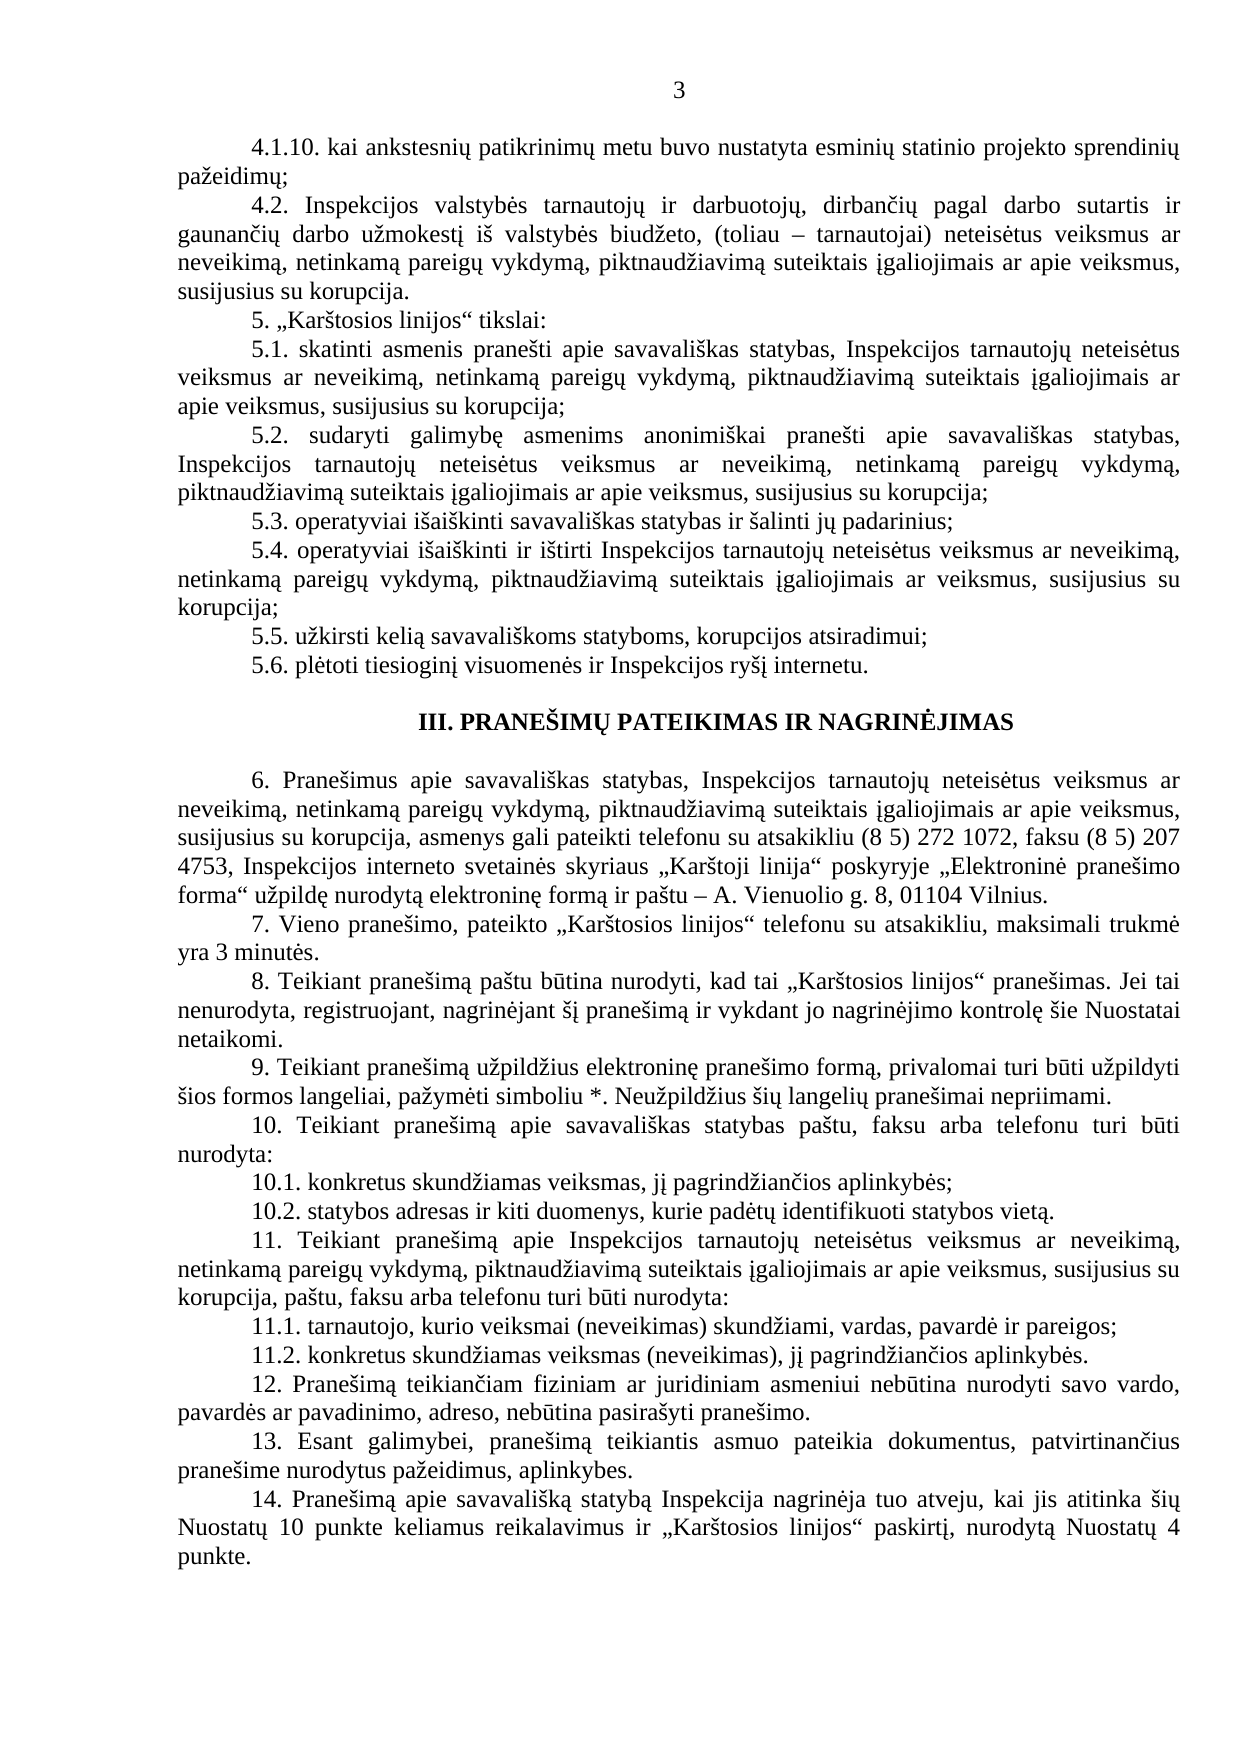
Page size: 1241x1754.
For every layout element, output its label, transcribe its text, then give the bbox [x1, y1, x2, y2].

text 12. Pranešimą teikiančiam fiziniam ar juridiniam asmeniui nebūtina nurodyti savo vardo, pavardės ar pavadinimo, adreso, nebūtina pasirašyti pranešimo. [177, 1369, 1181, 1426]
text 4.2. Inspekcijos valstybės tarnautojų ir darbuotojų, dirbančių pagal darbo sutartis ir gaunančių darbo užmokestį iš valstybės biudžeto, (toliau – tarnautojai) neteisėtus veiksmus ar neveikimą, netinkamą pareigų vykdymą, piktnaudžiavimą suteiktais įgaliojimais ar apie veiksmus, susijusius su korupcija. [177, 190, 1181, 305]
text 6. Pranešimus apie savavališkas statybas, Inspekcijos tarnautojų neteisėtus veiksmus ar neveikimą, netinkamą pareigų vykdymą, piktnaudžiavimą suteiktais įgaliojimais ar apie veiksmus, susijusius su korupcija, asmenys gali pateikti telefonu su atsakikliu (8 5) 272 1072, faksu (8 5) 207 4753, Inspekcijos interneto svetainės skyriaus „Karštoji linija“ poskyryje „Elektroninė pranešimo forma“ užpildę nurodytą elektroninę formą ir paštu – A. Vienuolio g. 8, 01104 Vilnius. [177, 765, 1181, 909]
text III. PRANEŠIMŲ PATEIKIMAS IR NAGRINĖJIMAS [177, 707, 1181, 736]
text 5.6. plėtoti tiesioginį visuomenės ir Inspekcijos ryšį internetu. [177, 650, 1181, 679]
text 5.1. skatinti asmenis pranešti apie savavališkas statybas, Inspekcijos tarnautojų neteisėtus veiksmus ar neveikimą, netinkamą pareigų vykdymą, piktnaudžiavimą suteiktais įgaliojimais ar apie veiksmus, susijusius su korupcija; [177, 334, 1181, 420]
text 5.2. sudaryti galimybę asmenims anonimiškai pranešti apie savavališkas statybas, Inspekcijos tarnautojų neteisėtus veiksmus ar neveikimą, netinkamą pareigų vykdymą, piktnaudžiavimą suteiktais įgaliojimais ar apie veiksmus, susijusius su korupcija; [177, 420, 1181, 506]
text 10.2. statybos adresas ir kiti duomenys, kurie padėtų identifikuoti statybos vietą. [177, 1196, 1181, 1225]
text 7. Vieno pranešimo, pateikto „Karštosios linijos“ telefonu su atsakikliu, maksimali trukmė yra 3 minutės. [177, 909, 1181, 966]
text 8. Teikiant pranešimą paštu būtina nurodyti, kad tai „Karštosios linijos“ pranešimas. Jei tai nenurodyta, registruojant, nagrinėjant šį pranešimą ir vykdant jo nagrinėjimo kontrolę šie Nuostatai netaikomi. [177, 966, 1181, 1052]
text 4.1.10. kai ankstesnių patikrinimų metu buvo nustatyta esminių statinio projekto sprendinių pažeidimų; [177, 132, 1181, 190]
text 13. Esant galimybei, pranešimą teikiantis asmuo pateikia dokumentus, patvirtinančius pranešime nurodytus pažeidimus, aplinkybes. [177, 1426, 1181, 1484]
text 11.2. konkretus skundžiamas veiksmas (neveikimas), jį pagrindžiančios aplinkybės. [177, 1340, 1181, 1369]
text 5.5. užkirsti kelią savavališkoms statyboms, korupcijos atsiradimui; [177, 621, 1181, 650]
text 5. „Karštosios linijos“ tikslai: [177, 305, 1181, 334]
text 9. Teikiant pranešimą užpildžius elektroninę pranešimo formą, privalomai turi būti užpildyti šios formos langeliai, pažymėti simboliu *. Neužpildžius šių langelių pranešimai nepriimami. [177, 1052, 1181, 1110]
text 10.1. konkretus skundžiamas veiksmas, jį pagrindžiančios aplinkybės; [177, 1167, 1181, 1196]
text 5.4. operatyviai išaiškinti ir ištirti Inspekcijos tarnautojų neteisėtus veiksmus ar neveikimą, netinkamą pareigų vykdymą, piktnaudžiavimą suteiktais įgaliojimais ar veiksmus, susijusius su korupcija; [177, 535, 1181, 621]
text 10. Teikiant pranešimą apie savavališkas statybas paštu, faksu arba telefonu turi būti nurodyta: [177, 1110, 1181, 1167]
text 5.3. operatyviai išaiškinti savavališkas statybas ir šalinti jų padarinius; [177, 506, 1181, 535]
text 14. Pranešimą apie savavališką statybą Inspekcija nagrinėja tuo atveju, kai jis atitinka šių Nuostatų 10 punkte keliamus reikalavimus ir „Karštosios linijos“ paskirtį, nurodytą Nuostatų 4 punkte. [177, 1484, 1181, 1570]
text 11.1. tarnautojo, kurio veiksmai (neveikimas) skundžiami, vardas, pavardė ir pareigos; [177, 1311, 1181, 1340]
text 11. Teikiant pranešimą apie Inspekcijos tarnautojų neteisėtus veiksmus ar neveikimą, netinkamą pareigų vykdymą, piktnaudžiavimą suteiktais įgaliojimais ar apie veiksmus, susijusius su korupcija, paštu, faksu arba telefonu turi būti nurodyta: [177, 1225, 1181, 1311]
